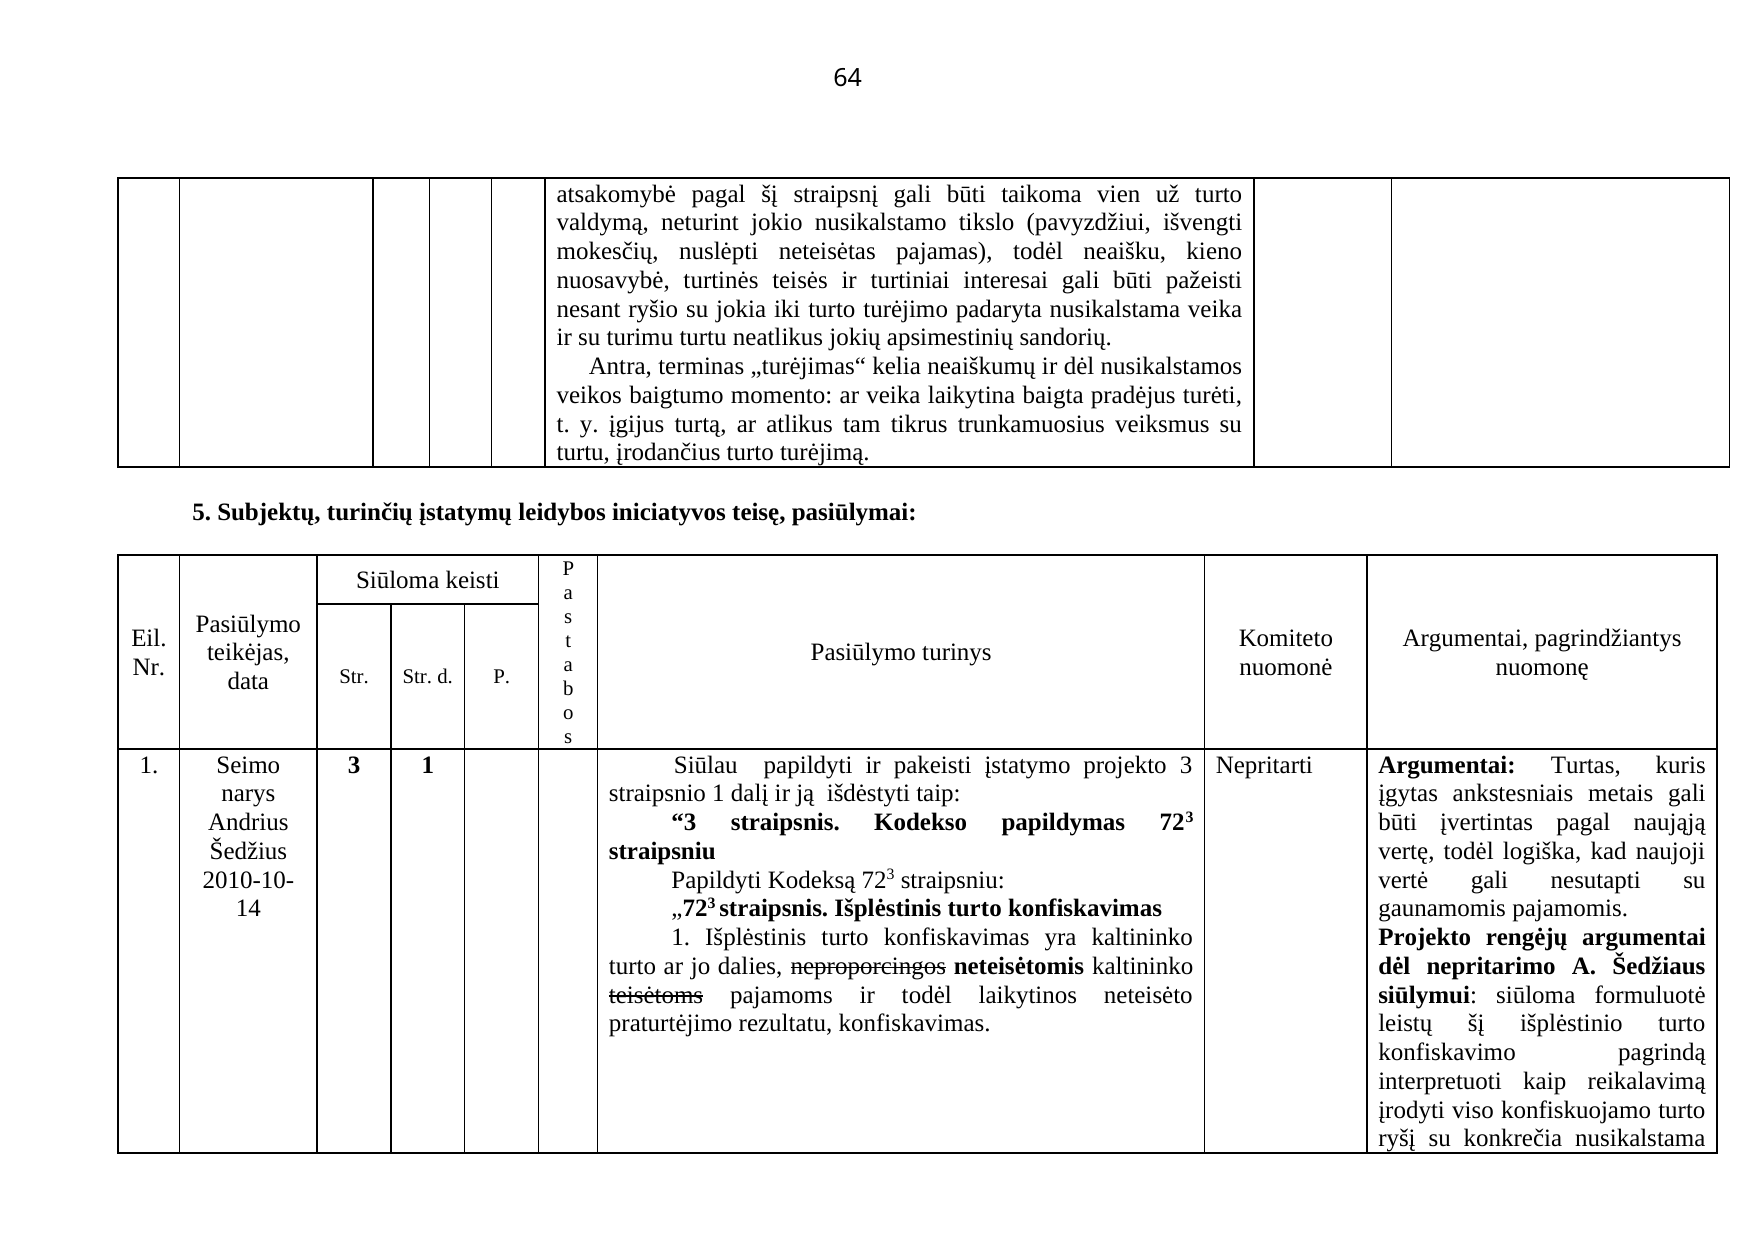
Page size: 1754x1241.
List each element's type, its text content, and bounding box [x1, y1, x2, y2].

table_header Argumentai, pagrindžiantys nuomonę [1368, 556, 1716, 748]
table_cell [180, 179, 372, 466]
table_header Pasiūlymo turinys [598, 556, 1204, 748]
table_header Pasiūlymo teikėjas, data [180, 556, 316, 748]
table_header Siūloma keisti [318, 556, 538, 603]
table_cell [119, 179, 179, 466]
table_header Eil. Nr. [119, 556, 179, 748]
table_cell 1. [119, 750, 179, 1152]
table_cell [1255, 179, 1391, 466]
table_cell 3 [318, 750, 390, 1152]
table_cell Str. [318, 605, 390, 748]
table_cell Str. d. [392, 605, 464, 748]
table_cell [430, 179, 491, 466]
table_header Komiteto nuomonė [1205, 556, 1366, 748]
table_cell atsakomybė pagal šį straipsnį gali būti taikoma vien už turto valdymą, neturint jokio nusikalstamo tikslo (pavyzdžiui, išvengti mokesčių, nuslėpti neteisėtas pajamas), todėl neaišku, kieno nuosavybė, turtinės teisės ir turtiniai interesai gali būti pažeisti nesant ryšio su jokia iki turto turėjimo padaryta nusikalstama veika ir su turimu turtu neatlikus jokių apsimestinių sandorių. Antra, terminas „turėjimas“ kelia neaiškumų ir dėl nusikalstamos veikos baigtumo momento: ar veika laikytina baigta pradėjus turėti, t. y. įgijus turtą, ar atlikus tam tikrus trunkamuosius veiksmus su turtu, įrodančius turto turėjimą. [546, 179, 1253, 466]
table_cell P. [465, 605, 538, 748]
table_cell Seimo narys Andrius Šedžius 2010-10-14 [180, 750, 316, 1152]
table_cell [492, 179, 544, 466]
table_cell 1 [392, 750, 464, 1152]
text 5. Subjektų, turinčių įstatymų leidybos iniciatyvos teisę, pasiūlymai: [192, 497, 1577, 525]
table_header Pastabos [539, 556, 597, 748]
table_cell [374, 179, 429, 466]
table_cell Nepritarti [1205, 750, 1366, 1152]
table_cell Argumentai: Turtas, kuris įgytas ankstesniais metais gali būti įvertintas pagal naująją vertę, todėl logiška, kad naujoji vertė gali nesutapti su gaunamomis pajamomis. Projekto rengėjų argumentai dėl nepritarimo A. Šedžiaus siūlymui: siūloma formuluotė leistų šį išplėstinio turto konfiskavimo pagrindą interpretuoti kaip reikalavimą įrodyti viso konfiskuojamo turto ryšį su konkrečia nusikalstama [1368, 750, 1716, 1152]
table_cell Siūlau papildyti ir pakeisti įstatymo projekto 3 straipsnio 1 dalį ir ją išdėstyti taip: “3 straipsnis. Kodekso papildymas 723 straipsniu Papildyti Kodeksą 723 straipsniu: „723 straipsnis. Išplėstinis turto konfiskavimas 1. Išplėstinis turto konfiskavimas yra kaltininko turto ar jo dalies, neproporcingos neteisėtomis kaltininko teisėtoms pajamoms ir todėl laikytinos neteisėto praturtėjimo rezultatu, konfiskavimas. [598, 750, 1204, 1152]
table_cell [539, 750, 597, 1152]
table_cell [1392, 179, 1729, 466]
table_cell [465, 750, 538, 1152]
